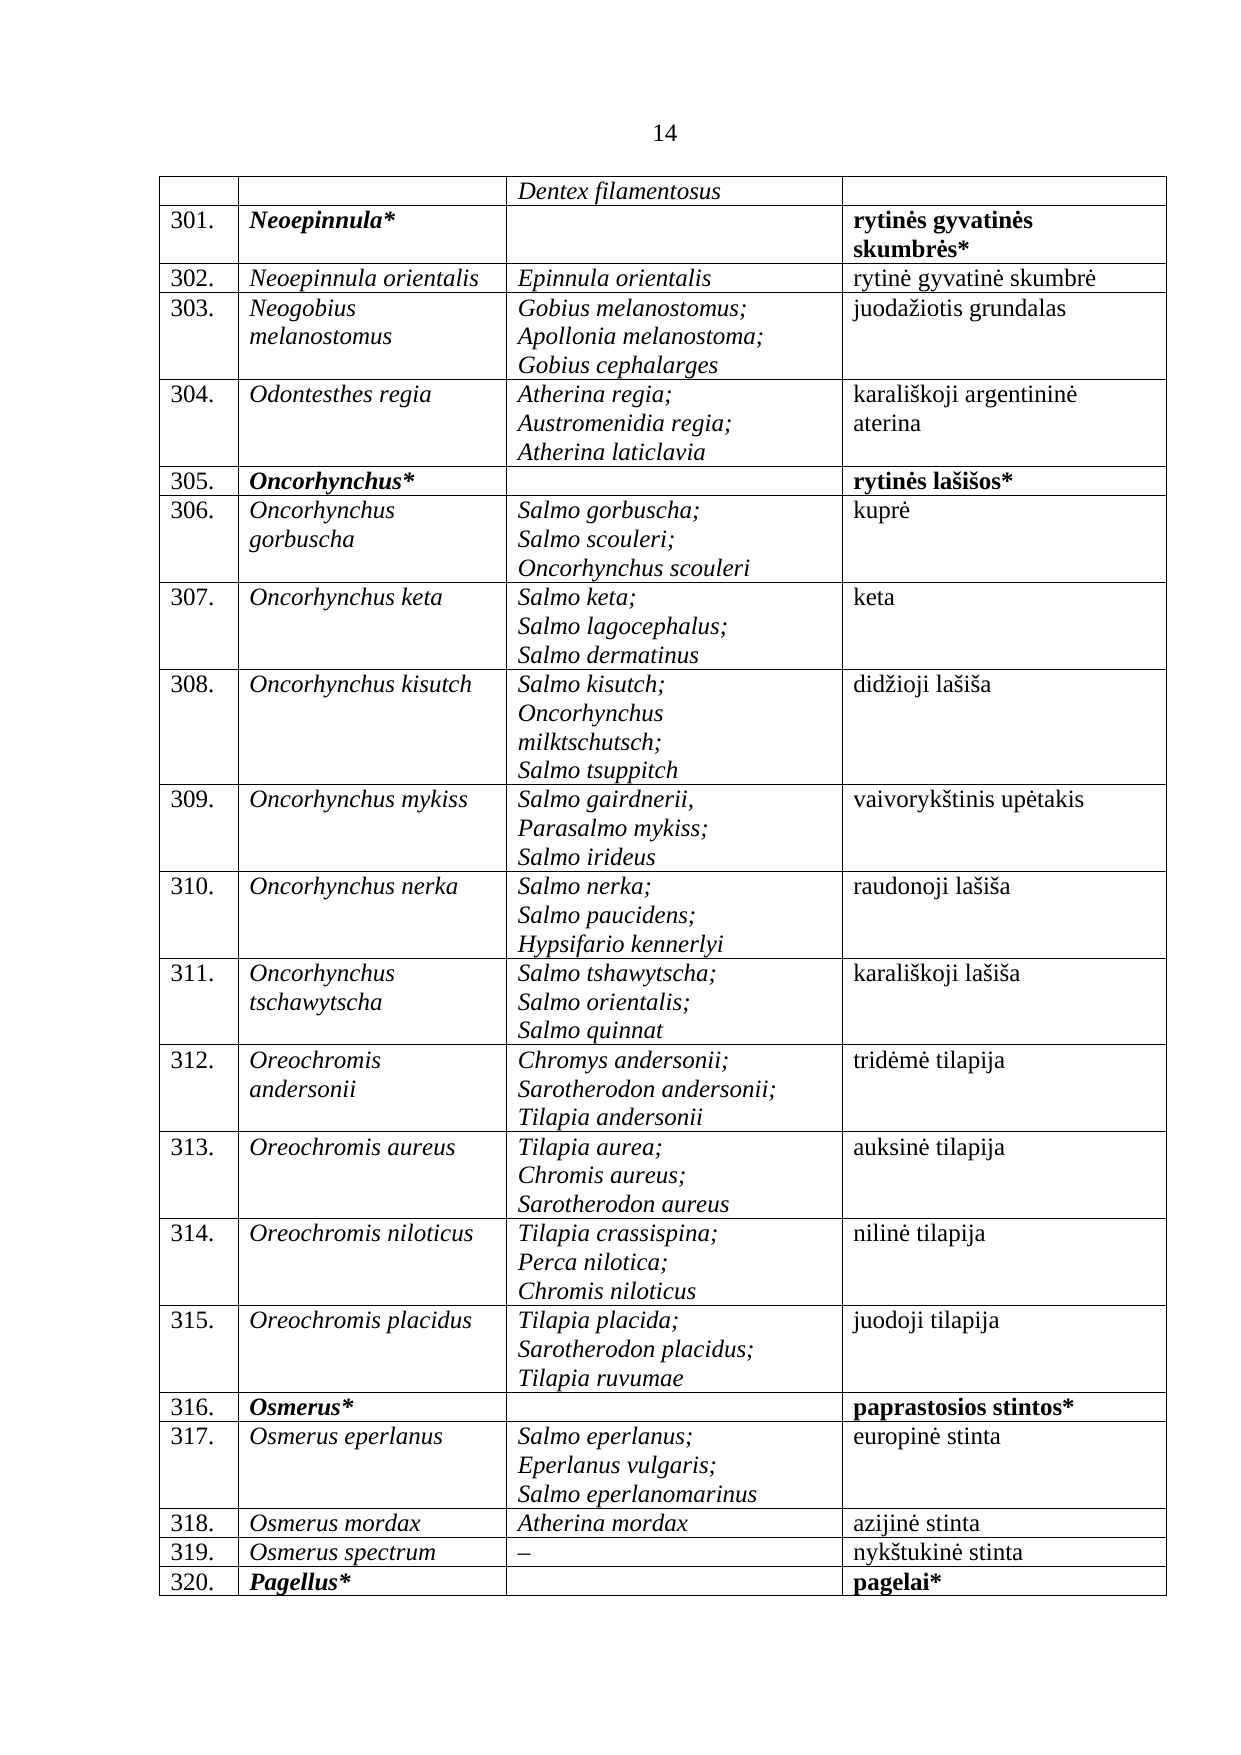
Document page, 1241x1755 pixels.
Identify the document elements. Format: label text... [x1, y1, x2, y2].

table_cell Neogobius melanostomus [239, 293, 506, 379]
table_cell keta [843, 583, 1166, 668]
table_cell [507, 467, 842, 495]
table_cell Pagellus* [239, 1567, 506, 1595]
table_cell Osmerus mordax [239, 1509, 506, 1537]
table_cell Osmerus spectrum [239, 1538, 506, 1566]
table_cell vaivorykštinis upėtakis [843, 785, 1166, 871]
table_cell juodažiotis grundalas [843, 293, 1166, 379]
table_cell 305. [160, 467, 238, 495]
table_cell [160, 177, 238, 205]
table_cell raudonoji lašiša [843, 872, 1166, 958]
table_cell nykštukinė stinta [843, 1538, 1166, 1566]
table_cell Tilapia aurea; Chromis aureus; Sarotherodon aureus [507, 1132, 842, 1218]
table_cell 314. [160, 1219, 238, 1305]
table_cell 320. [160, 1567, 238, 1595]
table_cell karališkoji argentininė aterina [843, 380, 1166, 466]
table_cell Oncorhynchus tschawytscha [239, 959, 506, 1044]
table_cell Salmo gorbuscha; Salmo scouleri; Oncorhynchus scouleri [507, 496, 842, 582]
table_cell 308. [160, 670, 238, 784]
table_cell Tilapia placida; Sarotherodon placidus; Tilapia ruvumae [507, 1306, 842, 1391]
table_cell rytinės gyvatinės skumbrės* [843, 206, 1166, 263]
table_cell Odontesthes regia [239, 380, 506, 466]
table_cell azijinė stinta [843, 1509, 1166, 1537]
table_cell tridėmė tilapija [843, 1045, 1166, 1131]
table_cell 313. [160, 1132, 238, 1218]
table_cell Atherina mordax [507, 1509, 842, 1537]
table_cell Tilapia crassispina; Perca nilotica; Chromis niloticus [507, 1219, 842, 1305]
table_cell 307. [160, 583, 238, 668]
table_cell Dentex filamentosus [507, 177, 842, 205]
table_cell [507, 206, 842, 263]
table_cell Oncorhynchus mykiss [239, 785, 506, 871]
table_cell Gobius melanostomus; Apollonia melanostoma; Gobius cephalarges [507, 293, 842, 379]
table_cell Oncorhynchus keta [239, 583, 506, 668]
table_cell Osmerus* [239, 1393, 506, 1421]
table_cell Oncorhynchus gorbuscha [239, 496, 506, 582]
table_cell Oncorhynchus kisutch [239, 670, 506, 784]
table_cell Oreochromis placidus [239, 1306, 506, 1391]
table_cell europinė stinta [843, 1422, 1166, 1507]
table_cell 303. [160, 293, 238, 379]
table_cell 311. [160, 959, 238, 1044]
table_cell Epinnula orientalis [507, 264, 842, 292]
table_cell Oreochromis aureus [239, 1132, 506, 1218]
table_cell Salmo keta; Salmo lagocephalus; Salmo dermatinus [507, 583, 842, 668]
table_cell Oncorhynchus nerka [239, 872, 506, 958]
table_cell 316. [160, 1393, 238, 1421]
table_cell Osmerus eperlanus [239, 1422, 506, 1507]
table_cell [507, 1567, 842, 1595]
table_cell auksinė tilapija [843, 1132, 1166, 1218]
table_cell [843, 177, 1166, 205]
table_cell didžioji lašiša [843, 670, 1166, 784]
table_cell Oreochromis andersonii [239, 1045, 506, 1131]
table_cell – [507, 1538, 842, 1566]
table_cell kuprė [843, 496, 1166, 582]
table_cell rytinė gyvatinė skumbrė [843, 264, 1166, 292]
table_cell Atherina regia; Austromenidia regia; Atherina laticlavia [507, 380, 842, 466]
table_cell 309. [160, 785, 238, 871]
table_cell Neoepinnula orientalis [239, 264, 506, 292]
table_cell Salmo nerka; Salmo paucidens; Hypsifario kennerlyi [507, 872, 842, 958]
table_cell 302. [160, 264, 238, 292]
table_cell [507, 1393, 842, 1421]
table_cell 306. [160, 496, 238, 582]
table_cell Chromys andersonii; Sarotherodon andersonii; Tilapia andersonii [507, 1045, 842, 1131]
table_cell 318. [160, 1509, 238, 1537]
table_cell Salmo gairdnerii, Parasalmo mykiss; Salmo irideus [507, 785, 842, 871]
table_cell 312. [160, 1045, 238, 1131]
table_cell 315. [160, 1306, 238, 1391]
table_cell 304. [160, 380, 238, 466]
table_cell pagelai* [843, 1567, 1166, 1595]
table_cell 319. [160, 1538, 238, 1566]
table_cell Salmo eperlanus; Eperlanus vulgaris; Salmo eperlanomarinus [507, 1422, 842, 1507]
table_cell nilinė tilapija [843, 1219, 1166, 1305]
table_cell [239, 177, 506, 205]
table_cell Neoepinnula* [239, 206, 506, 263]
table_cell 310. [160, 872, 238, 958]
table_cell rytinės lašišos* [843, 467, 1166, 495]
table_cell juodoji tilapija [843, 1306, 1166, 1391]
table_cell Salmo tshawytscha; Salmo orientalis; Salmo quinnat [507, 959, 842, 1044]
table_cell Salmo kisutch; Oncorhynchus milktschutsch; Salmo tsuppitch [507, 670, 842, 784]
table_cell Oreochromis niloticus [239, 1219, 506, 1305]
table_cell 317. [160, 1422, 238, 1507]
table_cell karališkoji lašiša [843, 959, 1166, 1044]
table_cell Oncorhynchus* [239, 467, 506, 495]
table_cell paprastosios stintos* [843, 1393, 1166, 1421]
table_cell 301. [160, 206, 238, 263]
